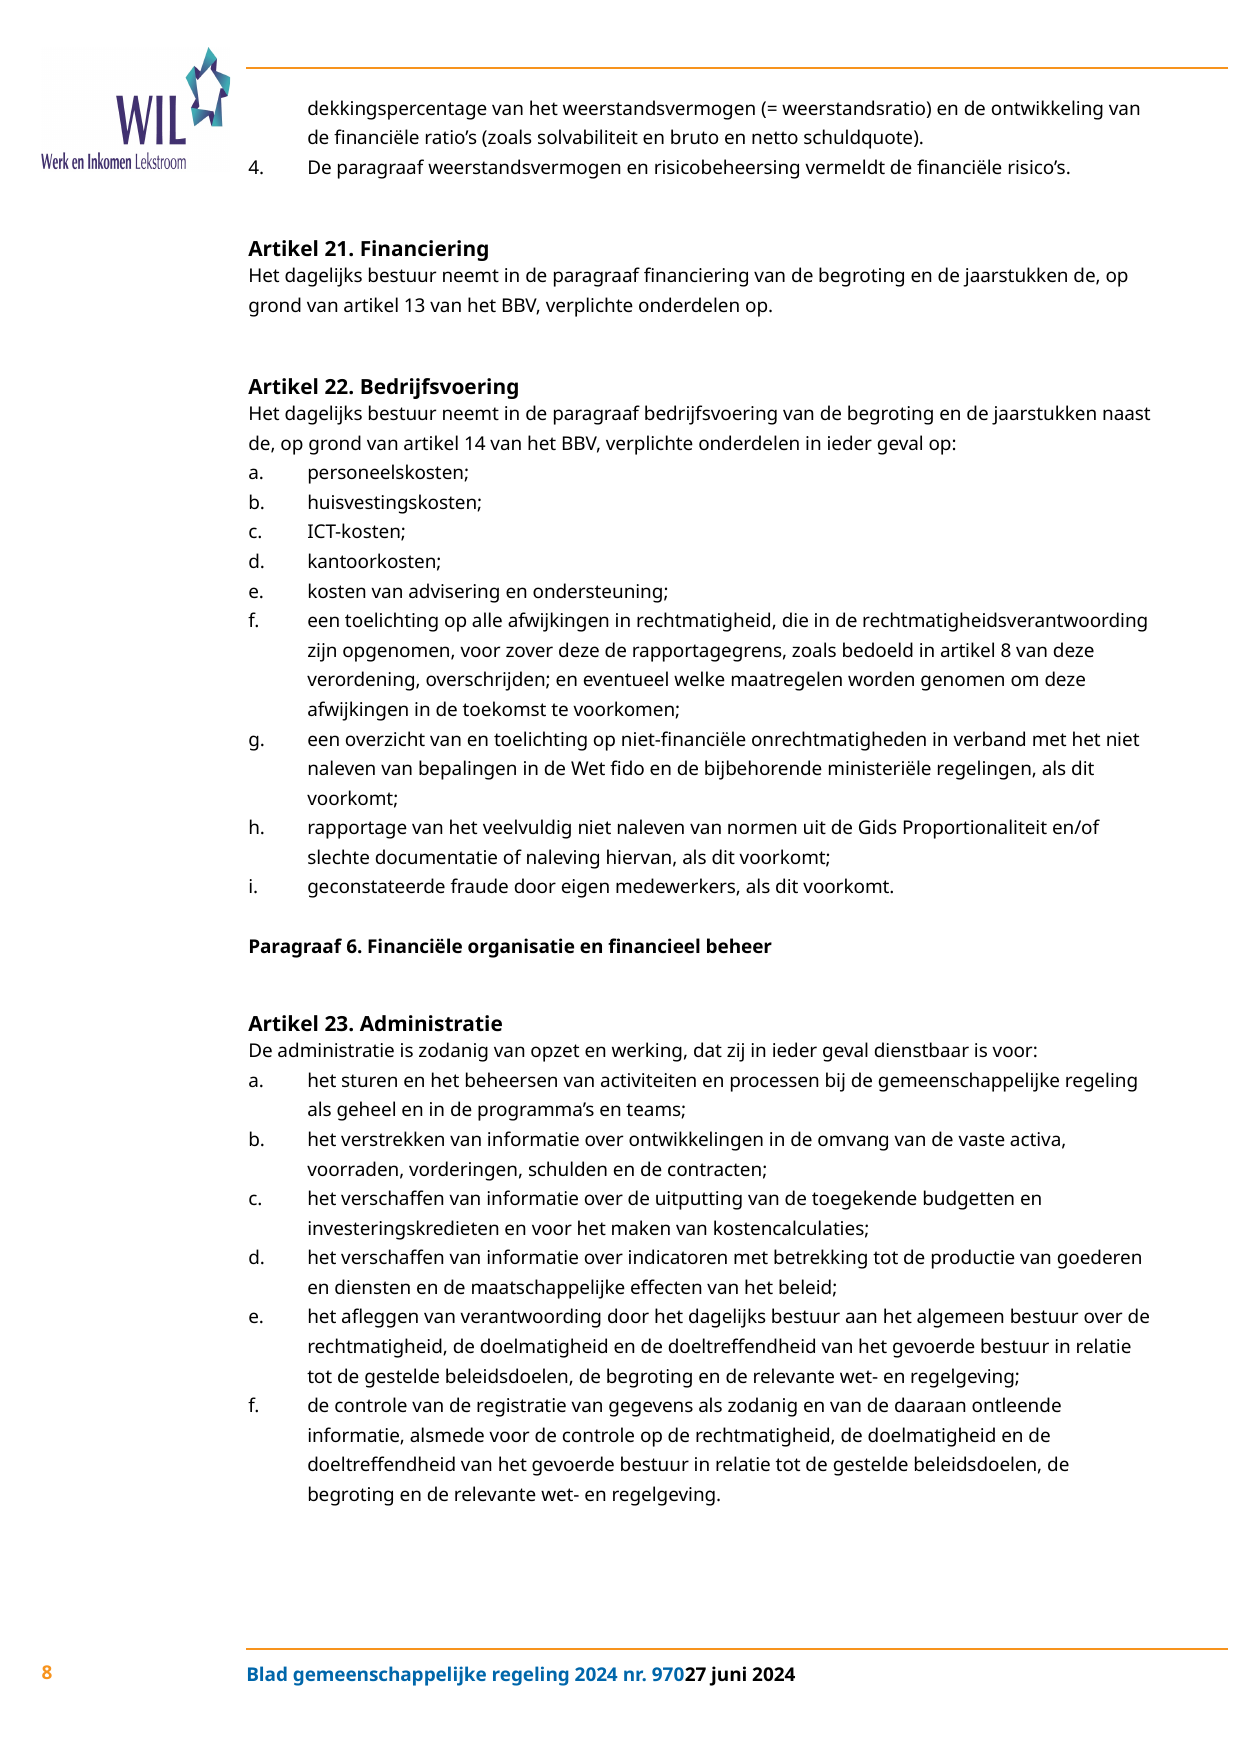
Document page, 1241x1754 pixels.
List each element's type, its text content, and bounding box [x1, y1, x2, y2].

picture [41, 47, 231, 172]
list rapportage van het veelvuldig niet naleven van normen uit de Gids Proportionaliteit en/of slechte documentatie of naleving hiervan, als dit voorkomt; [248, 814, 1152, 870]
text Artikel 22. Bedrijfsvoering [248, 372, 1152, 400]
list de controle van de registratie van gegevens als zodanig en van de daaraan ontleende informatie, alsmede voor de controle op de rechtmatigheid, de doelmatigheid en de doeltreffendheid van het gevoerde bestuur in relatie tot de gestelde beleidsdoelen, de begroting en de relevante wet- en regelgeving. [248, 1392, 1152, 1507]
list geconstateerde fraude door eigen medewerkers, als dit voorkomt. [248, 874, 1152, 899]
text Artikel 23. Administratie [248, 1009, 1152, 1037]
list een toelichting op alle afwijkingen in rechtmatigheid, die in de rechtmatigheidsverantwoording zijn opgenomen, voor zover deze de rapportagegrens, zoals bedoeld in artikel 8 van deze verordening, overschrijden; en eventueel welke maatregelen worden genomen om deze afwijkingen in de toekomst te voorkomen; [248, 607, 1152, 722]
list het sturen en het beheersen van activiteiten en processen bij de gemeenschappelijke regeling als geheel en in de programma’s en teams; [248, 1067, 1152, 1122]
list het verschaffen van informatie over de uitputting van de toegekende budgetten en investeringskredieten en voor het maken van kostencalculaties; [248, 1185, 1152, 1241]
list het afleggen van verantwoording door het dagelijks bestuur aan het algemeen bestuur over de rechtmatigheid, de doelmatigheid en de doeltreffendheid van het gevoerde bestuur in relatie tot de gestelde beleidsdoelen, de begroting en de relevante wet- en regelgeving; [248, 1304, 1152, 1389]
text Het dagelijks bestuur neemt in de paragraaf bedrijfsvoering van de begroting en de jaarstukken naast de, op grond van artikel 14 van het BBV, verplichte onderdelen in ieder geval op: [248, 400, 1152, 456]
list een overzicht van en toelichting op niet-financiële onrechtmatigheden in verband met het niet naleven van bepalingen in de Wet fido en de bijbehorende ministeriële regelingen, als dit voorkomt; [248, 726, 1152, 811]
list dekkingspercentage van het weerstandsvermogen (= weerstandsratio) en de ontwikkeling van de financiële ratio’s (zoals solvabiliteit en bruto en netto schuldquote). [248, 95, 1152, 150]
list personeelskosten; [248, 459, 1152, 485]
text Artikel 21. Financiering [248, 234, 1152, 262]
text Paragraaf 6. Financiële organisatie en financieel beheer [248, 933, 1152, 959]
text Het dagelijks bestuur neemt in de paragraaf financiering van de begroting en de jaarstukken de, op grond van artikel 13 van het BBV, verplichte onderdelen op. [248, 262, 1152, 318]
list huisvestingskosten; [248, 489, 1152, 515]
text De administratie is zodanig van opzet en werking, dat zij in ieder geval dienstbaar is voor: [248, 1037, 1152, 1063]
list De paragraaf weerstandsvermogen en risicobeheersing vermeldt de financiële risico’s. [248, 154, 1152, 180]
list het verschaffen van informatie over indicatoren met betrekking tot de productie van goederen en diensten en de maatschappelijke effecten van het beleid; [248, 1244, 1152, 1300]
list het verstrekken van informatie over ontwikkelingen in de omvang van de vaste activa, voorraden, vorderingen, schulden en de contracten; [248, 1126, 1152, 1182]
list kantoorkosten; [248, 548, 1152, 574]
list ICT-kosten; [248, 519, 1152, 544]
list kosten van advisering en ondersteuning; [248, 578, 1152, 604]
